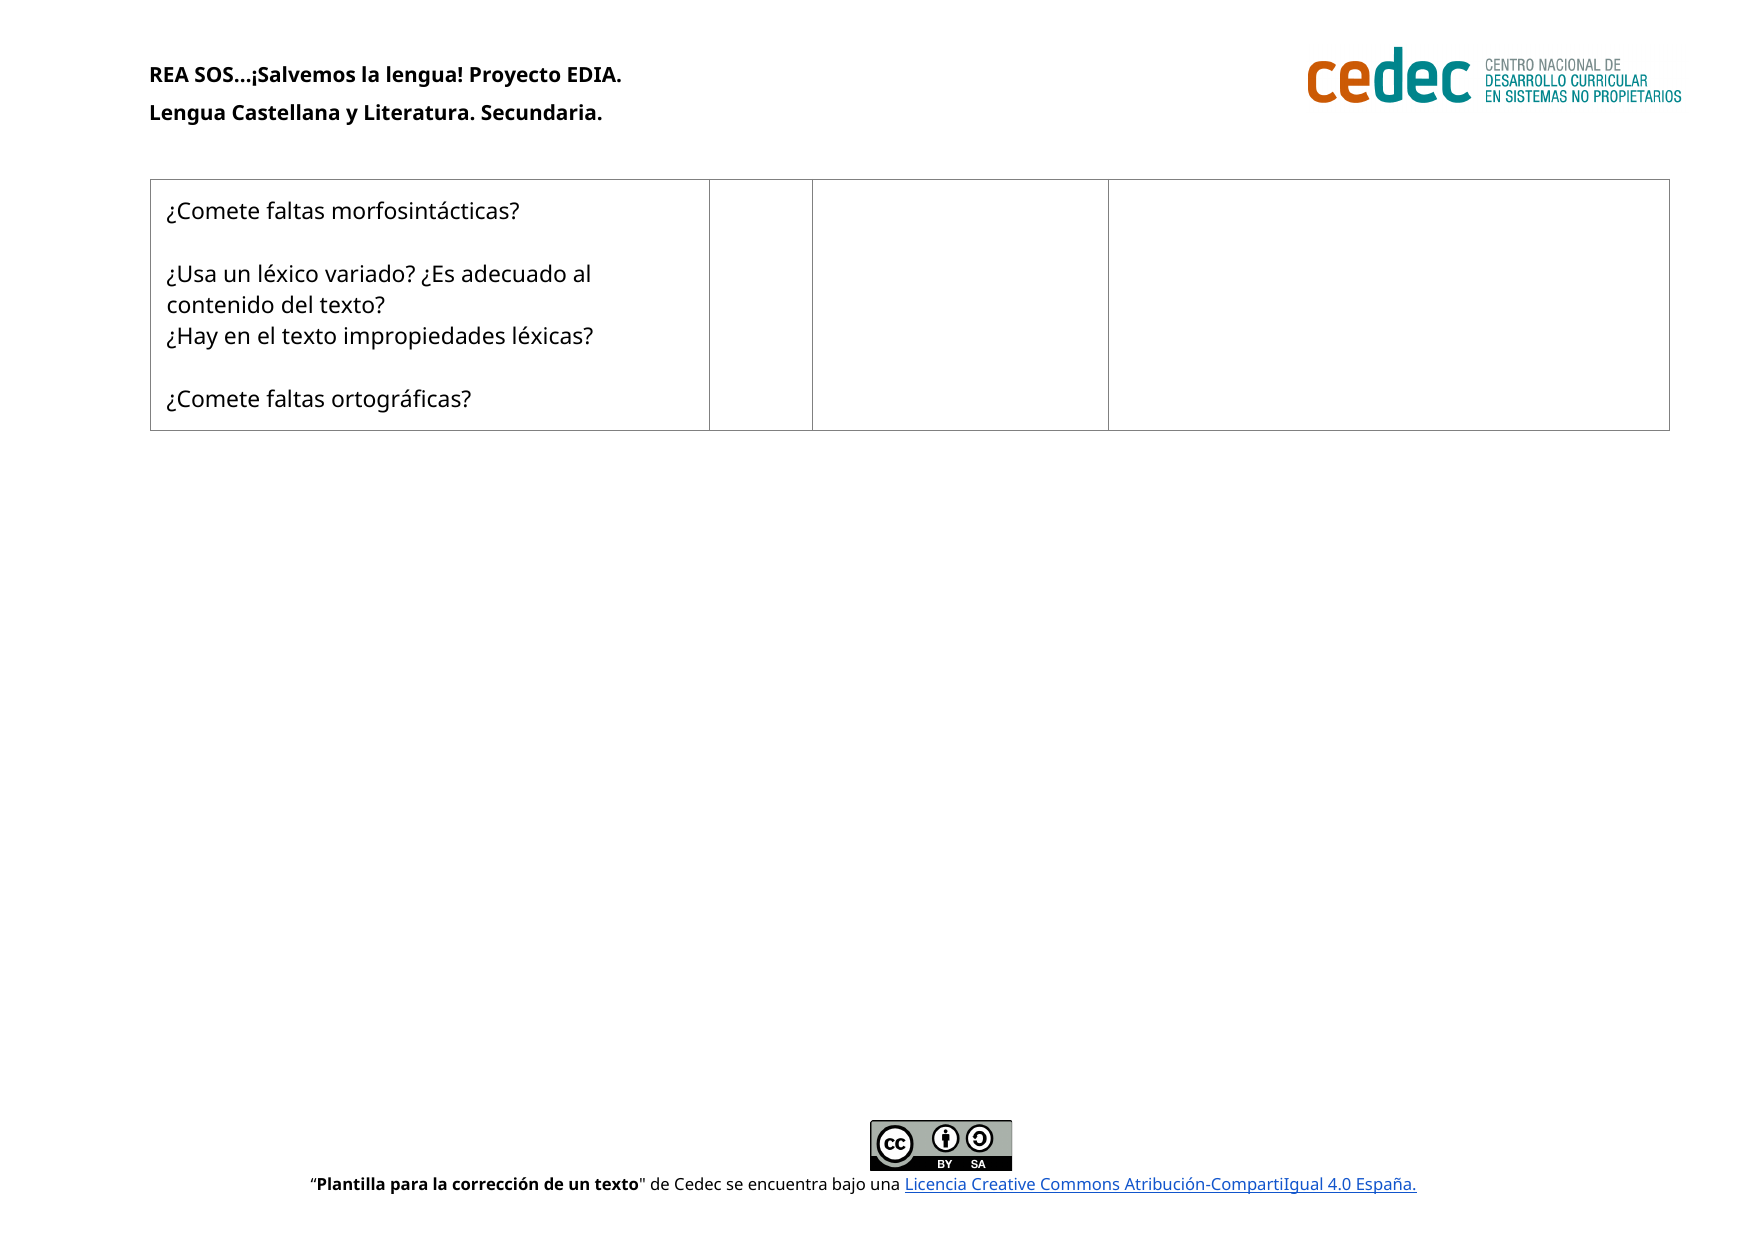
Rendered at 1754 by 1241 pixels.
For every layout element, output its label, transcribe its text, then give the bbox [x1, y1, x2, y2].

table_cell [1109, 180, 1669, 430]
table_cell ¿Comete faltas morfosintácticas? ¿Usa un léxico variado? ¿Es adecuado al contenido del texto? ¿Hay en el texto impropiedades léxicas? ¿Comete faltas ortográficas? [151, 180, 709, 430]
table_cell [710, 180, 812, 430]
picture [870, 1120, 1013, 1171]
table_cell [813, 180, 1108, 430]
picture [1305, 44, 1690, 113]
